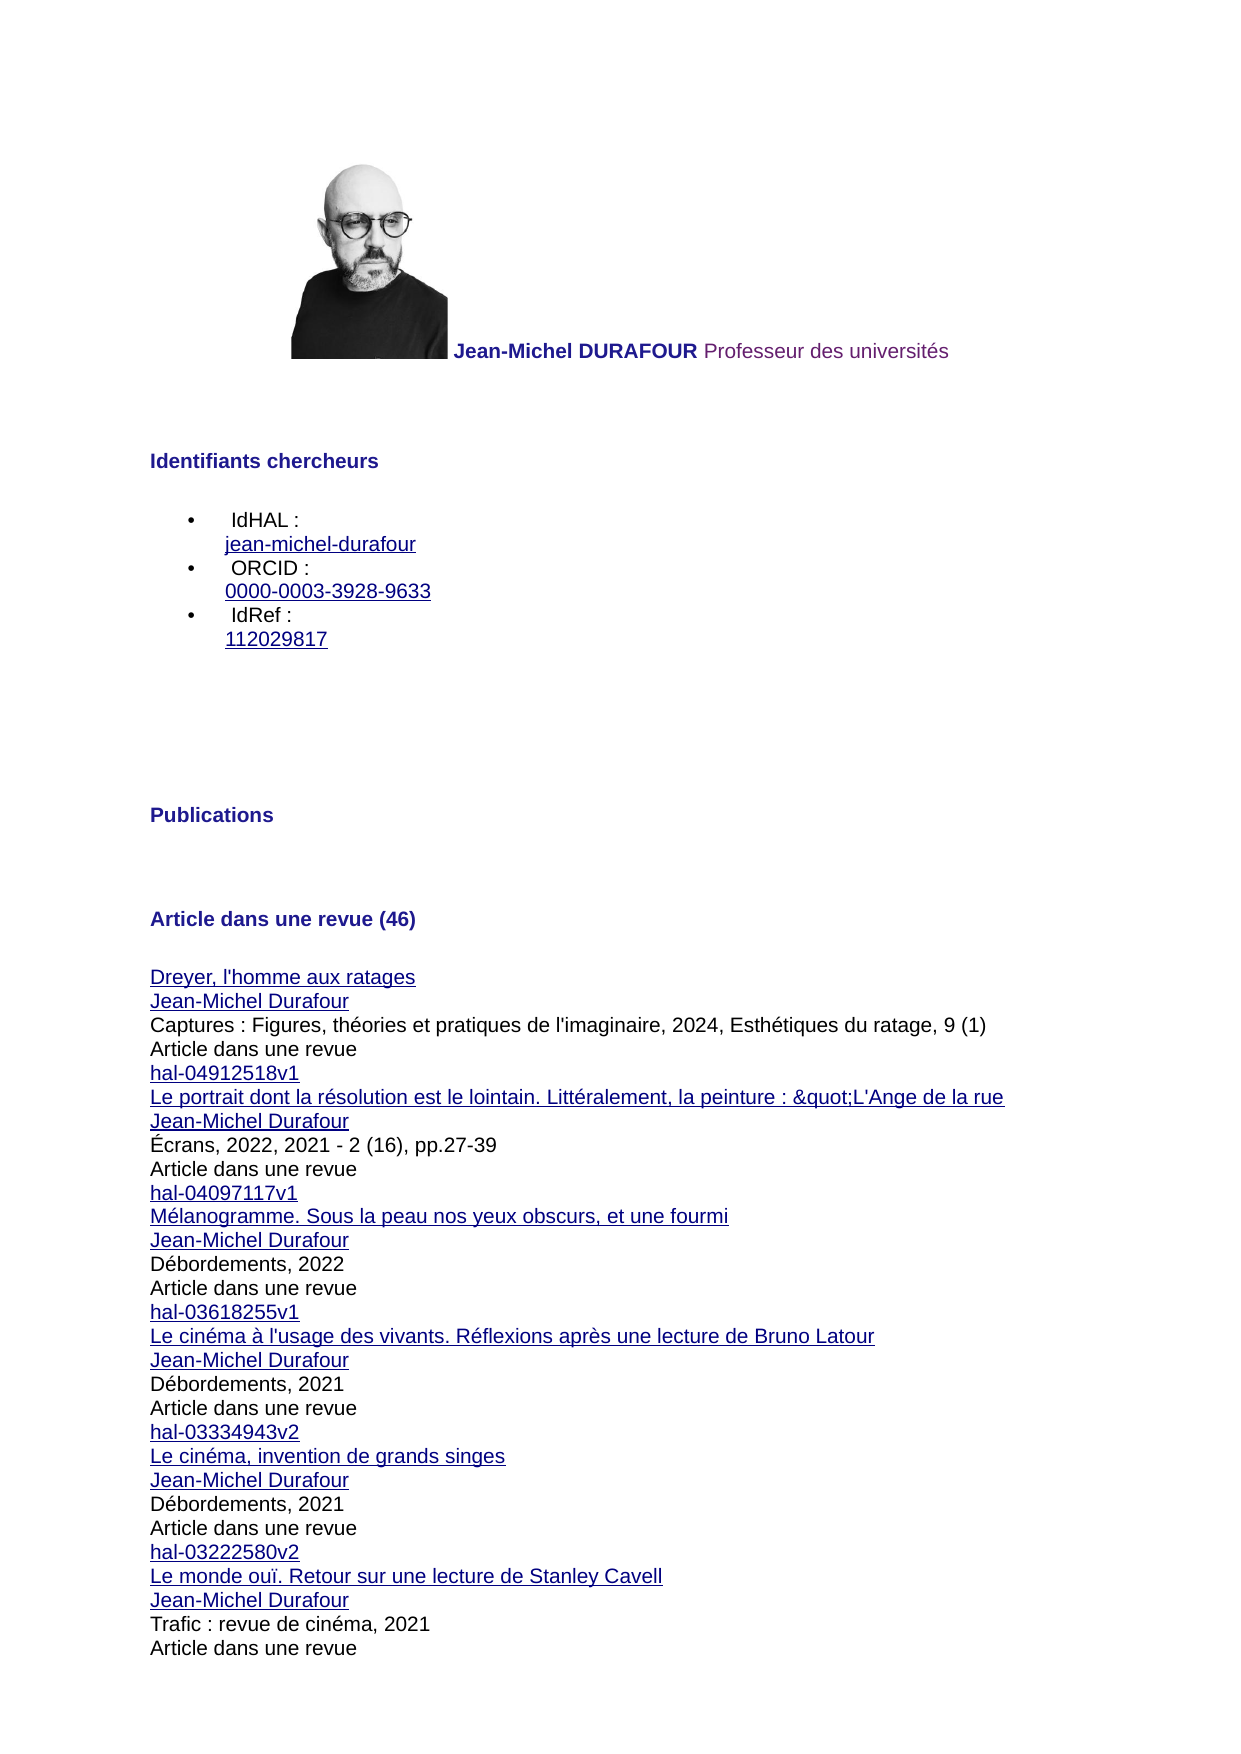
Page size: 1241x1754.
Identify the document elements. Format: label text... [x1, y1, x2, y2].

list ORCID : [187, 555, 1090, 579]
list IdHAL : [187, 507, 1090, 531]
picture [291, 150, 448, 359]
table_cell Le cinéma à l'usage des vivants. Réflexions après une lecture de Bruno Latour Jean-Michel Durafour Débordements, 2021 Article dans une revue hal-03334943v2 [150, 1324, 1090, 1444]
subtitle Identifiants chercheurs [150, 449, 1090, 473]
list IdRef : [187, 603, 1090, 627]
table_cell Le cinéma, invention de grands singes Jean-Michel Durafour Débordements, 2021 Article dans une revue hal-03222580v2 [150, 1444, 1090, 1564]
subtitle Jean-Michel DURAFOUR Professeur des universités [150, 150, 1090, 363]
subtitle Article dans une revue (46) [150, 906, 1090, 930]
list 0000-0003-3928-9633 [187, 579, 1090, 603]
table_cell Le portrait dont la résolution est le lointain. Littéralement, la peinture : &quot;L'Ange de la rue Jean-Michel Durafour Écrans, 2022, 2021 - 2 (16), pp.27-39 Article dans une revue hal-04097117v1 [150, 1085, 1090, 1204]
table_header Dreyer, l'homme aux ratages Jean-Michel Durafour Captures : Figures, théories et pratiques de l'imaginaire, 2024, Esthétiques du ratage, 9 (1) Article dans une revue hal-04912518v1 [150, 965, 1090, 1084]
table_cell Mélanogramme. Sous la peau nos yeux obscurs, et une fourmi Jean-Michel Durafour Débordements, 2022 Article dans une revue hal-03618255v1 [150, 1204, 1090, 1324]
list 112029817 [187, 627, 1090, 651]
list jean-michel-durafour [187, 531, 1090, 555]
subtitle Publications [150, 803, 1090, 827]
table_cell Le monde ouï. Retour sur une lecture de Stanley Cavell Jean-Michel Durafour Trafic : revue de cinéma, 2021 Article dans une revue [150, 1564, 1090, 1659]
